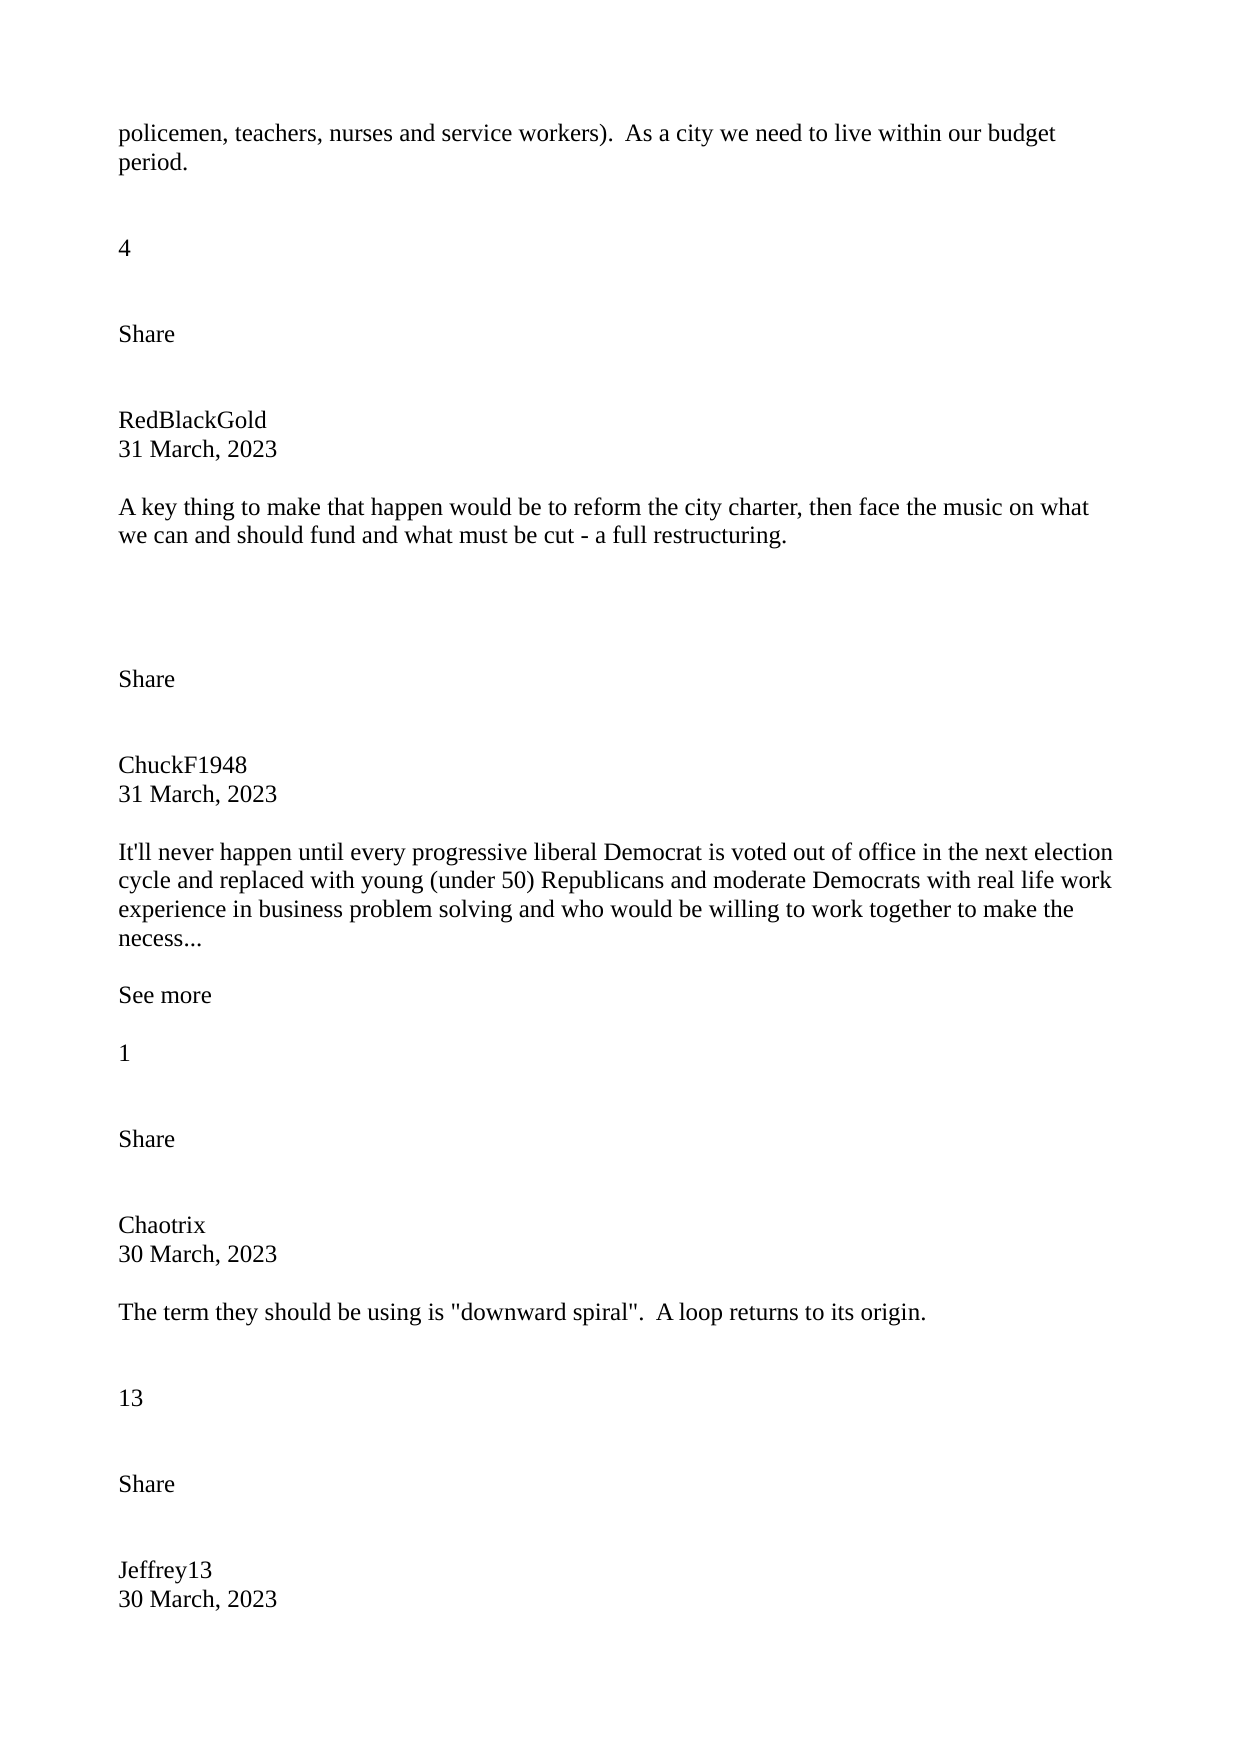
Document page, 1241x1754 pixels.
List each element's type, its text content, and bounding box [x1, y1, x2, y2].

text Chaotrix [118, 1211, 1122, 1239]
text 4 [118, 233, 1122, 262]
text Share [118, 664, 1122, 693]
text 31 March, 2023 [118, 434, 1122, 463]
text 30 March, 2023 [118, 1584, 1122, 1613]
text RedBlackGold [118, 406, 1122, 434]
text See more [118, 981, 1122, 1009]
text 13 [118, 1383, 1122, 1412]
text Share [118, 1124, 1122, 1153]
text 31 March, 2023 [118, 779, 1122, 808]
text ChuckF1948 [118, 751, 1122, 779]
text 1 [118, 1038, 1122, 1067]
text The term they should be using is "downward spiral". A loop returns to its origin. [118, 1297, 1122, 1326]
text Jeffrey13 [118, 1556, 1122, 1584]
text A key thing to make that happen would be to reform the city charter, then face the music on what we can and should fund and what must be cut - a full restructuring. [118, 492, 1122, 549]
text Share [118, 319, 1122, 348]
text policemen, teachers, nurses and service workers). As a city we need to live within our budget period. [118, 118, 1122, 176]
text 30 March, 2023 [118, 1239, 1122, 1268]
text Share [118, 1469, 1122, 1498]
text It'll never happen until every progressive liberal Democrat is voted out of office in the next election cycle and replaced with young (under 50) Republicans and moderate Democrats with real life work experience in business problem solving and who would be willing to work together to make the necess... [118, 837, 1122, 952]
